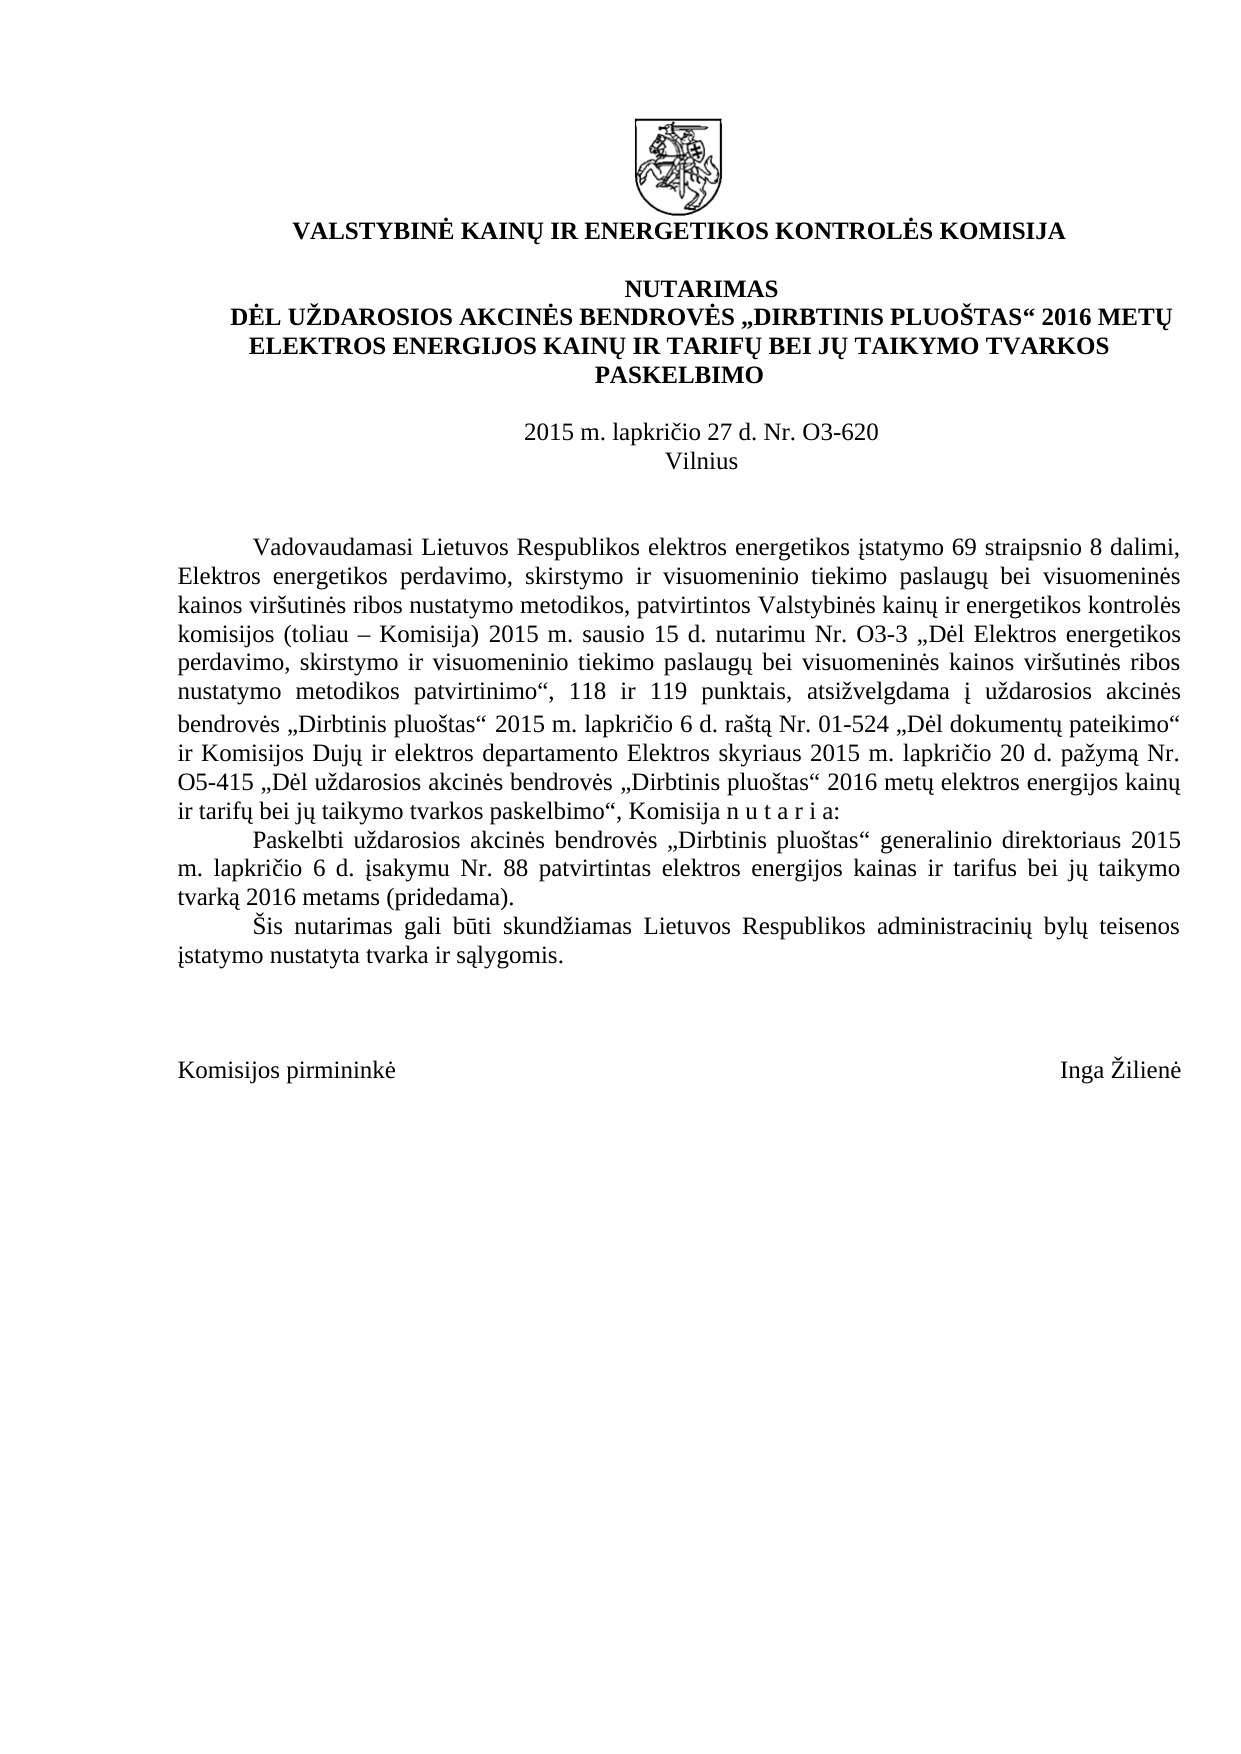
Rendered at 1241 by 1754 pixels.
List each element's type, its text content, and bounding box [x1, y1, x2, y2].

text DĖL Uždarosios akcinės bendrovės „Dirbtinis pluoštas“ 2016 metų elektros energijos kainų ir tarifų bei jų taikymo tvarkos paskelbimo [177, 302, 1181, 389]
text Vadovaudamasi Lietuvos Respublikos elektros energetikos įstatymo 69 straipsnio 8 dalimi, Elektros energetikos perdavimo, skirstymo ir visuomeninio tiekimo paslaugų bei visuomeninės kainos viršutinės ribos nustatymo metodikos, patvirtintos Valstybinės kainų ir energetikos kontrolės komisijos (toliau – Komisija) 2015 m. sausio 15 d. nutarimu Nr. O3-3 „Dėl Elektros energetikos perdavimo, skirstymo ir visuomeninio tiekimo paslaugų bei visuomeninės kainos viršutinės ribos nustatymo metodikos patvirtinimo“, 118 ir 119 punktais, atsižvelgdama į uždarosios akcinės bendrovės „Dirbtinis pluoštas“ 2015 m. lapkričio 6 d. raštą Nr. 01-524 „Dėl dokumentų pateikimo“ ir Komisijos Dujų ir elektros departamento Elektros skyriaus 2015 m. lapkričio 20 d. pažymą Nr. O5-415 „Dėl uždarosios akcinės bendrovės „Dirbtinis pluoštas“ 2016 metų elektros energijos kainų ir tarifų bei jų taikymo tvarkos paskelbimo“, Komisija n u t a r i a: [177, 532, 1181, 825]
text vALSTYBINĖ KAINŲ IR ENERGETIKOS KONTROLĖS KOMISIJA [177, 216, 1181, 245]
text NUTARIMAS [177, 274, 1181, 302]
text Komisijos pirmininkė Inga Žilienė [177, 1055, 1181, 1083]
text Šis nutarimas gali būti skundžiamas Lietuvos Respublikos administracinių bylų teisenos įstatymo nustatyta tvarka ir sąlygomis. [177, 911, 1181, 968]
text 2015 m. lapkričio 27 d. Nr. O3-620 [177, 417, 1181, 446]
text Paskelbti uždarosios akcinės bendrovės „Dirbtinis pluoštas“ generalinio direktoriaus 2015 m. lapkričio 6 d. įsakymu Nr. 88 patvirtintas elektros energijos kainas ir tarifus bei jų taikymo tvarką 2016 metams (pridedama). [177, 825, 1181, 911]
text Vilnius [177, 446, 1181, 475]
